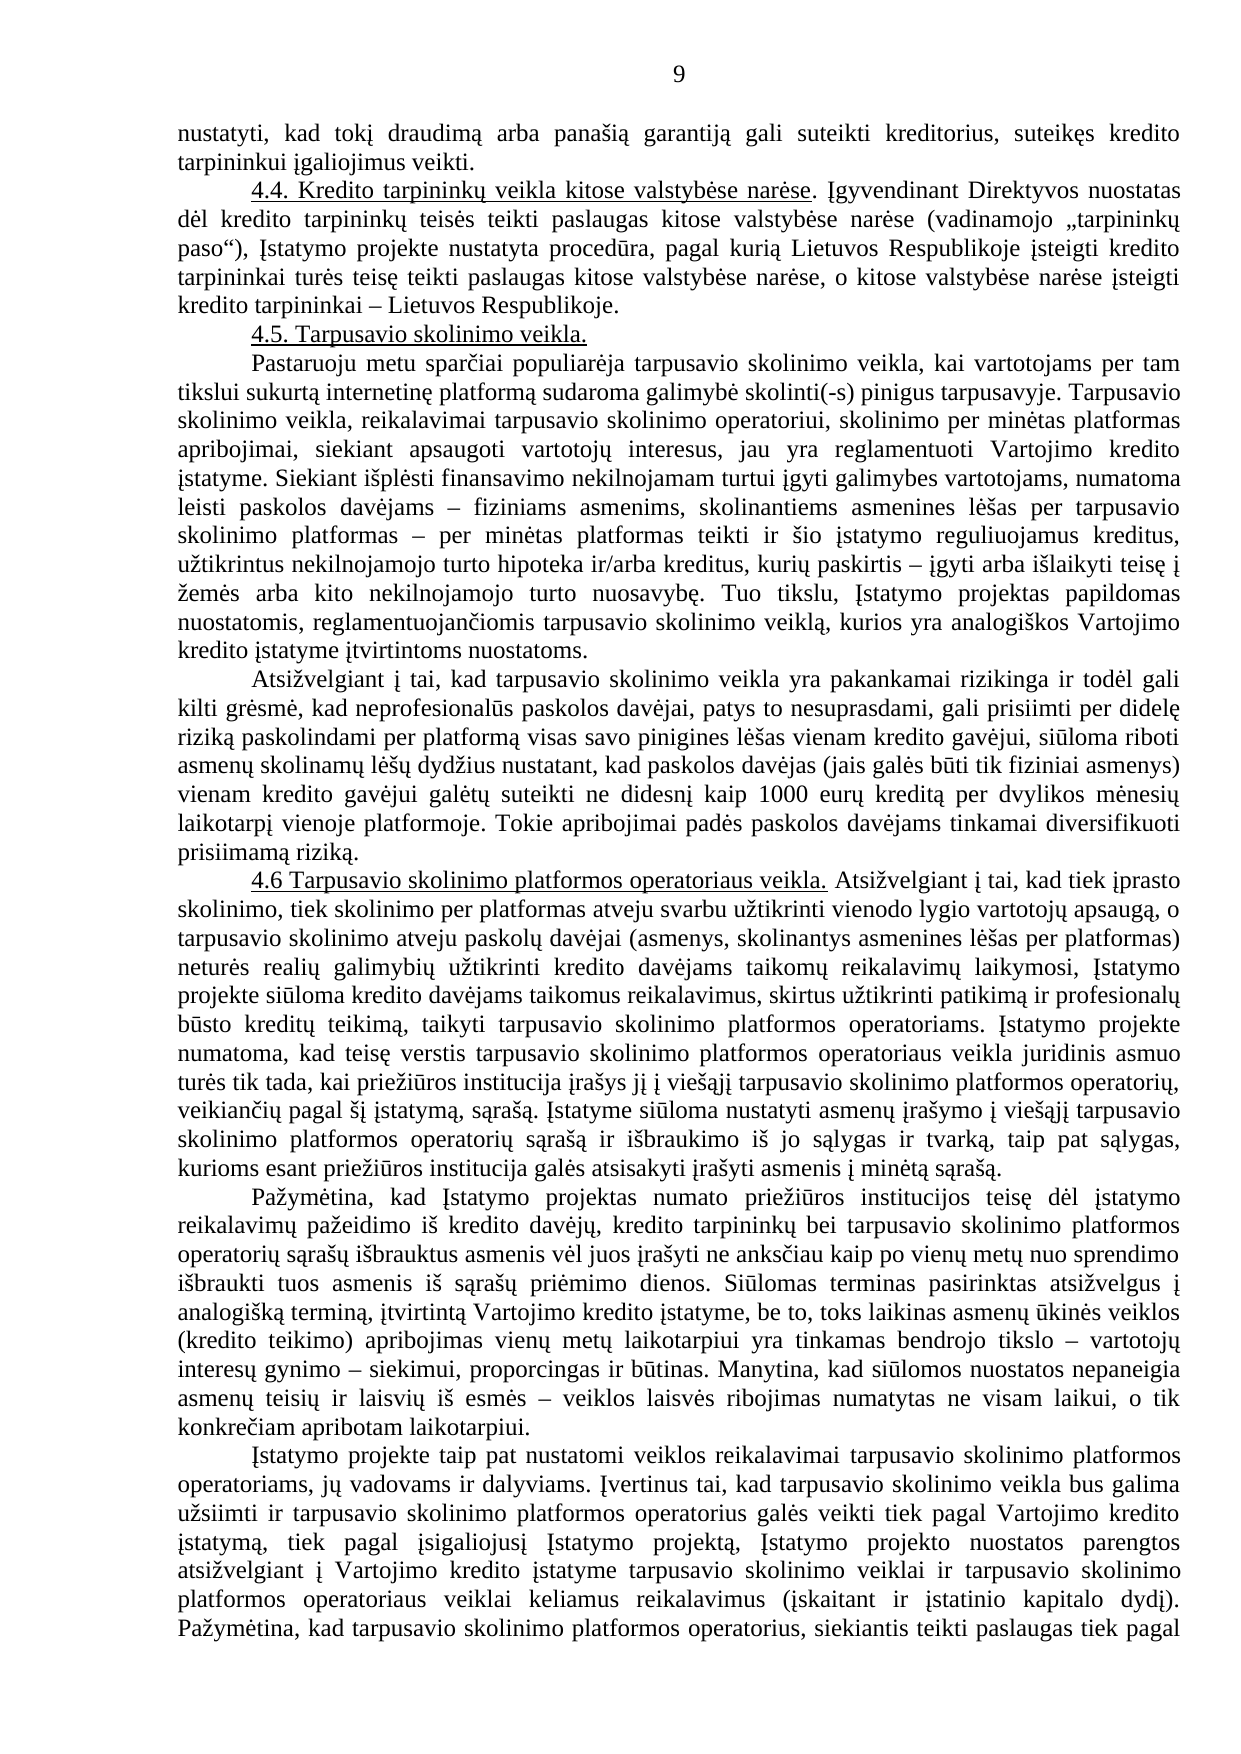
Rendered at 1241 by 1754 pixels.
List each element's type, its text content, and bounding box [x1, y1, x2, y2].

text Įstatymo projekte taip pat nustatomi veiklos reikalavimai tarpusavio skolinimo platformos operatoriams, jų vadovams ir dalyviams. Įvertinus tai, kad tarpusavio skolinimo veikla bus galima užsiimti ir tarpusavio skolinimo platformos operatorius galės veikti tiek pagal Vartojimo kredito įstatymą, tiek pagal įsigaliojusį Įstatymo projektą, Įstatymo projekto nuostatos parengtos atsižvelgiant į Vartojimo kredito įstatyme tarpusavio skolinimo veiklai ir tarpusavio skolinimo platformos operatoriaus veiklai keliamus reikalavimus (įskaitant ir įstatinio kapitalo dydį). Pažymėtina, kad tarpusavio skolinimo platformos operatorius, siekiantis teikti paslaugas tiek pagal [177, 1441, 1181, 1642]
text 4.5. Tarpusavio skolinimo veikla. [177, 319, 1181, 348]
text 4.4. Kredito tarpininkų veikla kitose valstybėse narėse. Įgyvendinant Direktyvos nuostatas dėl kredito tarpininkų teisės teikti paslaugas kitose valstybėse narėse (vadinamojo „tarpininkų paso“), Įstatymo projekte nustatyta procedūra, pagal kurią Lietuvos Respublikoje įsteigti kredito tarpininkai turės teisę teikti paslaugas kitose valstybėse narėse, o kitose valstybėse narėse įsteigti kredito tarpininkai – Lietuvos Respublikoje. [177, 176, 1181, 319]
text Atsižvelgiant į tai, kad tarpusavio skolinimo veikla yra pakankamai rizikinga ir todėl gali kilti grėsmė, kad neprofesionalūs paskolos davėjai, patys to nesuprasdami, gali prisiimti per didelę riziką paskolindami per platformą visas savo pinigines lėšas vienam kredito gavėjui, siūloma riboti asmenų skolinamų lėšų dydžius nustatant, kad paskolos davėjas (jais galės būti tik fiziniai asmenys) vienam kredito gavėjui galėtų suteikti ne didesnį kaip 1000 eurų kreditą per dvylikos mėnesių laikotarpį vienoje platformoje. Tokie apribojimai padės paskolos davėjams tinkamai diversifikuoti prisiimamą riziką. [177, 664, 1181, 866]
text Pastaruoju metu sparčiai populiarėja tarpusavio skolinimo veikla, kai vartotojams per tam tikslui sukurtą internetinę platformą sudaroma galimybė skolinti(-s) pinigus tarpusavyje. Tarpusavio skolinimo veikla, reikalavimai tarpusavio skolinimo operatoriui, skolinimo per minėtas platformas apribojimai, siekiant apsaugoti vartotojų interesus, jau yra reglamentuoti Vartojimo kredito įstatyme. Siekiant išplėsti finansavimo nekilnojamam turtui įgyti galimybes vartotojams, numatoma leisti paskolos davėjams – fiziniams asmenims, skolinantiems asmenines lėšas per tarpusavio skolinimo platformas – per minėtas platformas teikti ir šio įstatymo reguliuojamus kreditus, užtikrintus nekilnojamojo turto hipoteka ir/arba kreditus, kurių paskirtis – įgyti arba išlaikyti teisę į žemės arba kito nekilnojamojo turto nuosavybę. Tuo tikslu, Įstatymo projektas papildomas nuostatomis, reglamentuojančiomis tarpusavio skolinimo veiklą, kurios yra analogiškos Vartojimo kredito įstatyme įtvirtintoms nuostatoms. [177, 348, 1181, 664]
text nustatyti, kad tokį draudimą arba panašią garantiją gali suteikti kreditorius, suteikęs kredito tarpininkui įgaliojimus veikti. [177, 118, 1181, 176]
text Pažymėtina, kad Įstatymo projektas numato priežiūros institucijos teisę dėl įstatymo reikalavimų pažeidimo iš kredito davėjų, kredito tarpininkų bei tarpusavio skolinimo platformos operatorių sąrašų išbrauktus asmenis vėl juos įrašyti ne anksčiau kaip po vienų metų nuo sprendimo išbraukti tuos asmenis iš sąrašų priėmimo dienos. Siūlomas terminas pasirinktas atsižvelgus į analogišką terminą, įtvirtintą Vartojimo kredito įstatyme, be to, toks laikinas asmenų ūkinės veiklos (kredito teikimo) apribojimas vienų metų laikotarpiui yra tinkamas bendrojo tikslo – vartotojų interesų gynimo – siekimui, proporcingas ir būtinas. Manytina, kad siūlomos nuostatos nepaneigia asmenų teisių ir laisvių iš esmės – veiklos laisvės ribojimas numatytas ne visam laikui, o tik konkrečiam apribotam laikotarpiui. [177, 1182, 1181, 1441]
text 4.6 Tarpusavio skolinimo platformos operatoriaus veikla. Atsižvelgiant į tai, kad tiek įprasto skolinimo, tiek skolinimo per platformas atveju svarbu užtikrinti vienodo lygio vartotojų apsaugą, o tarpusavio skolinimo atveju paskolų davėjai (asmenys, skolinantys asmenines lėšas per platformas) neturės realių galimybių užtikrinti kredito davėjams taikomų reikalavimų laikymosi, Įstatymo projekte siūloma kredito davėjams taikomus reikalavimus, skirtus užtikrinti patikimą ir profesionalų būsto kreditų teikimą, taikyti tarpusavio skolinimo platformos operatoriams. Įstatymo projekte numatoma, kad teisę verstis tarpusavio skolinimo platformos operatoriaus veikla juridinis asmuo turės tik tada, kai priežiūros institucija įrašys jį į viešąjį tarpusavio skolinimo platformos operatorių, veikiančių pagal šį įstatymą, sąrašą. Įstatyme siūloma nustatyti asmenų įrašymo į viešąjį tarpusavio skolinimo platformos operatorių sąrašą ir išbraukimo iš jo sąlygas ir tvarką, taip pat sąlygas, kurioms esant priežiūros institucija galės atsisakyti įrašyti asmenis į minėtą sąrašą. [177, 866, 1181, 1182]
